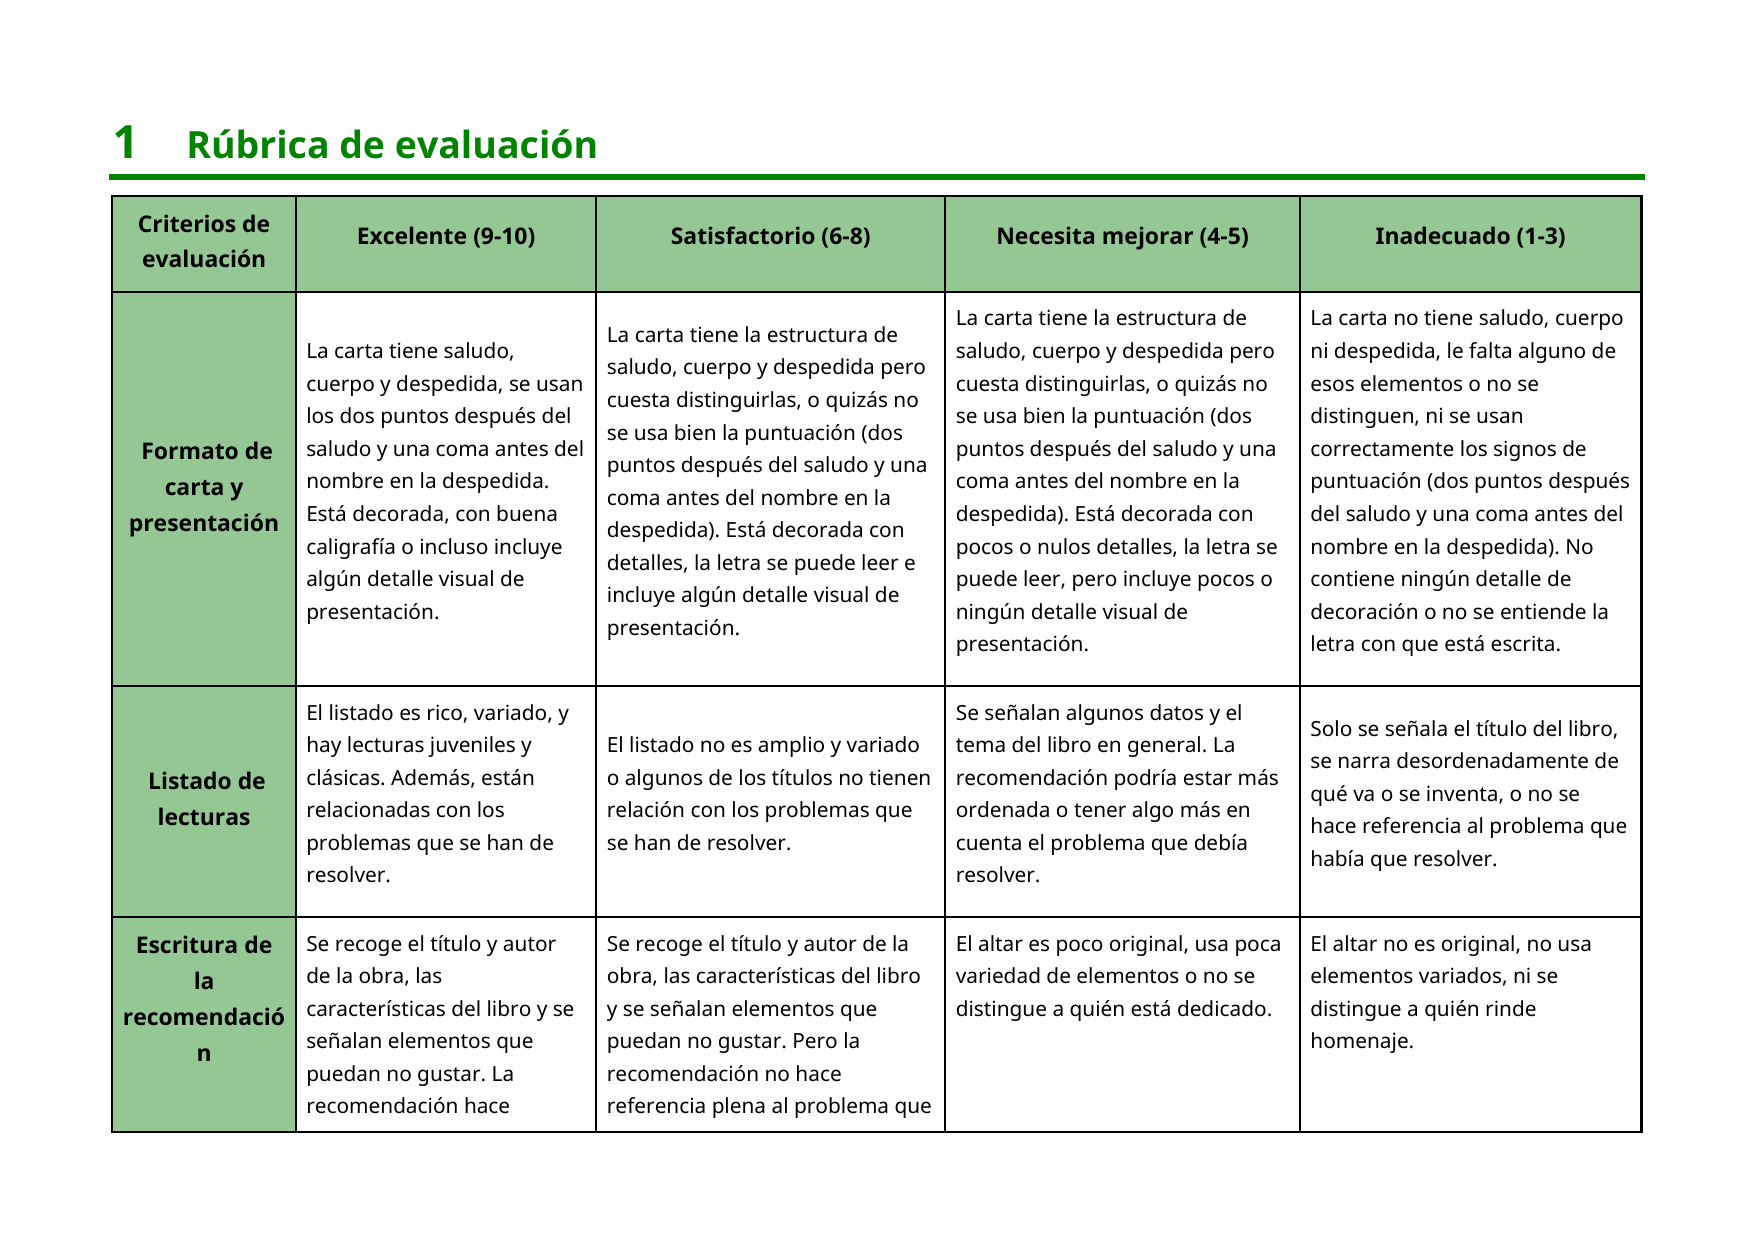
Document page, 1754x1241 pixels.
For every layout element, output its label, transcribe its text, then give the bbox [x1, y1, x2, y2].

table_cell Se recoge el título y autor de la obra, las características del libro y se señalan elementos que puedan no gustar. Pero la recomendación no hace referencia plena al problema que [597, 918, 944, 1131]
subtitle Rúbrica de evaluación [109, 106, 1645, 174]
table_cell Se señalan algunos datos y el tema del libro en general. La recomendación podría estar más ordenada o tener algo más en cuenta el problema que debía resolver. [946, 687, 1299, 916]
table_cell La carta tiene la estructura de saludo, cuerpo y despedida pero cuesta distinguirlas, o quizás no se usa bien la puntuación (dos puntos después del saludo y una coma antes del nombre en la despedida). Está decorada con pocos o nulos detalles, la letra se puede leer, pero incluye pocos o ningún detalle visual de presentación. [946, 293, 1299, 685]
table_cell La carta tiene la estructura de saludo, cuerpo y despedida pero cuesta distinguirlas, o quizás no se usa bien la puntuación (dos puntos después del saludo y una coma antes del nombre en la despedida). Está decorada con detalles, la letra se puede leer e incluye algún detalle visual de presentación. [597, 293, 944, 685]
table_header Necesita mejorar (4-5) [946, 197, 1299, 291]
table_cell Escritura de la recomendación [113, 918, 295, 1131]
table_header Excelente (9-10) [297, 197, 595, 291]
table_header Satisfactorio (6-8) [597, 197, 944, 291]
table_cell El altar no es original, no usa elementos variados, ni se distingue a quién rinde homenaje. [1301, 918, 1640, 1131]
table_cell La carta tiene saludo, cuerpo y despedida, se usan los dos puntos después del saludo y una coma antes del nombre en la despedida. Está decorada, con buena caligrafía o incluso incluye algún detalle visual de presentación. [297, 293, 595, 685]
table_cell Solo se señala el título del libro, se narra desordenadamente de qué va o se inventa, o no se hace referencia al problema que había que resolver. [1301, 687, 1640, 916]
table_cell Se recoge el título y autor de la obra, las características del libro y se señalan elementos que puedan no gustar. La recomendación hace [297, 918, 595, 1131]
table_cell Formato de carta y presentación [113, 293, 295, 685]
table_cell Listado de lecturas [113, 687, 295, 916]
table_header Criterios de evaluación [113, 197, 295, 291]
table_cell El listado no es amplio y variado o algunos de los títulos no tienen relación con los problemas que se han de resolver. [597, 687, 944, 916]
table_cell El listado es rico, variado, y hay lecturas juveniles y clásicas. Además, están relacionadas con los problemas que se han de resolver. [297, 687, 595, 916]
table_cell La carta no tiene saludo, cuerpo ni despedida, le falta alguno de esos elementos o no se distinguen, ni se usan correctamente los signos de puntuación (dos puntos después del saludo y una coma antes del nombre en la despedida). No contiene ningún detalle de decoración o no se entiende la letra con que está escrita. [1301, 293, 1640, 685]
table_cell El altar es poco original, usa poca variedad de elementos o no se distingue a quién está dedicado. [946, 918, 1299, 1131]
table_header Inadecuado (1-3) [1301, 197, 1640, 291]
